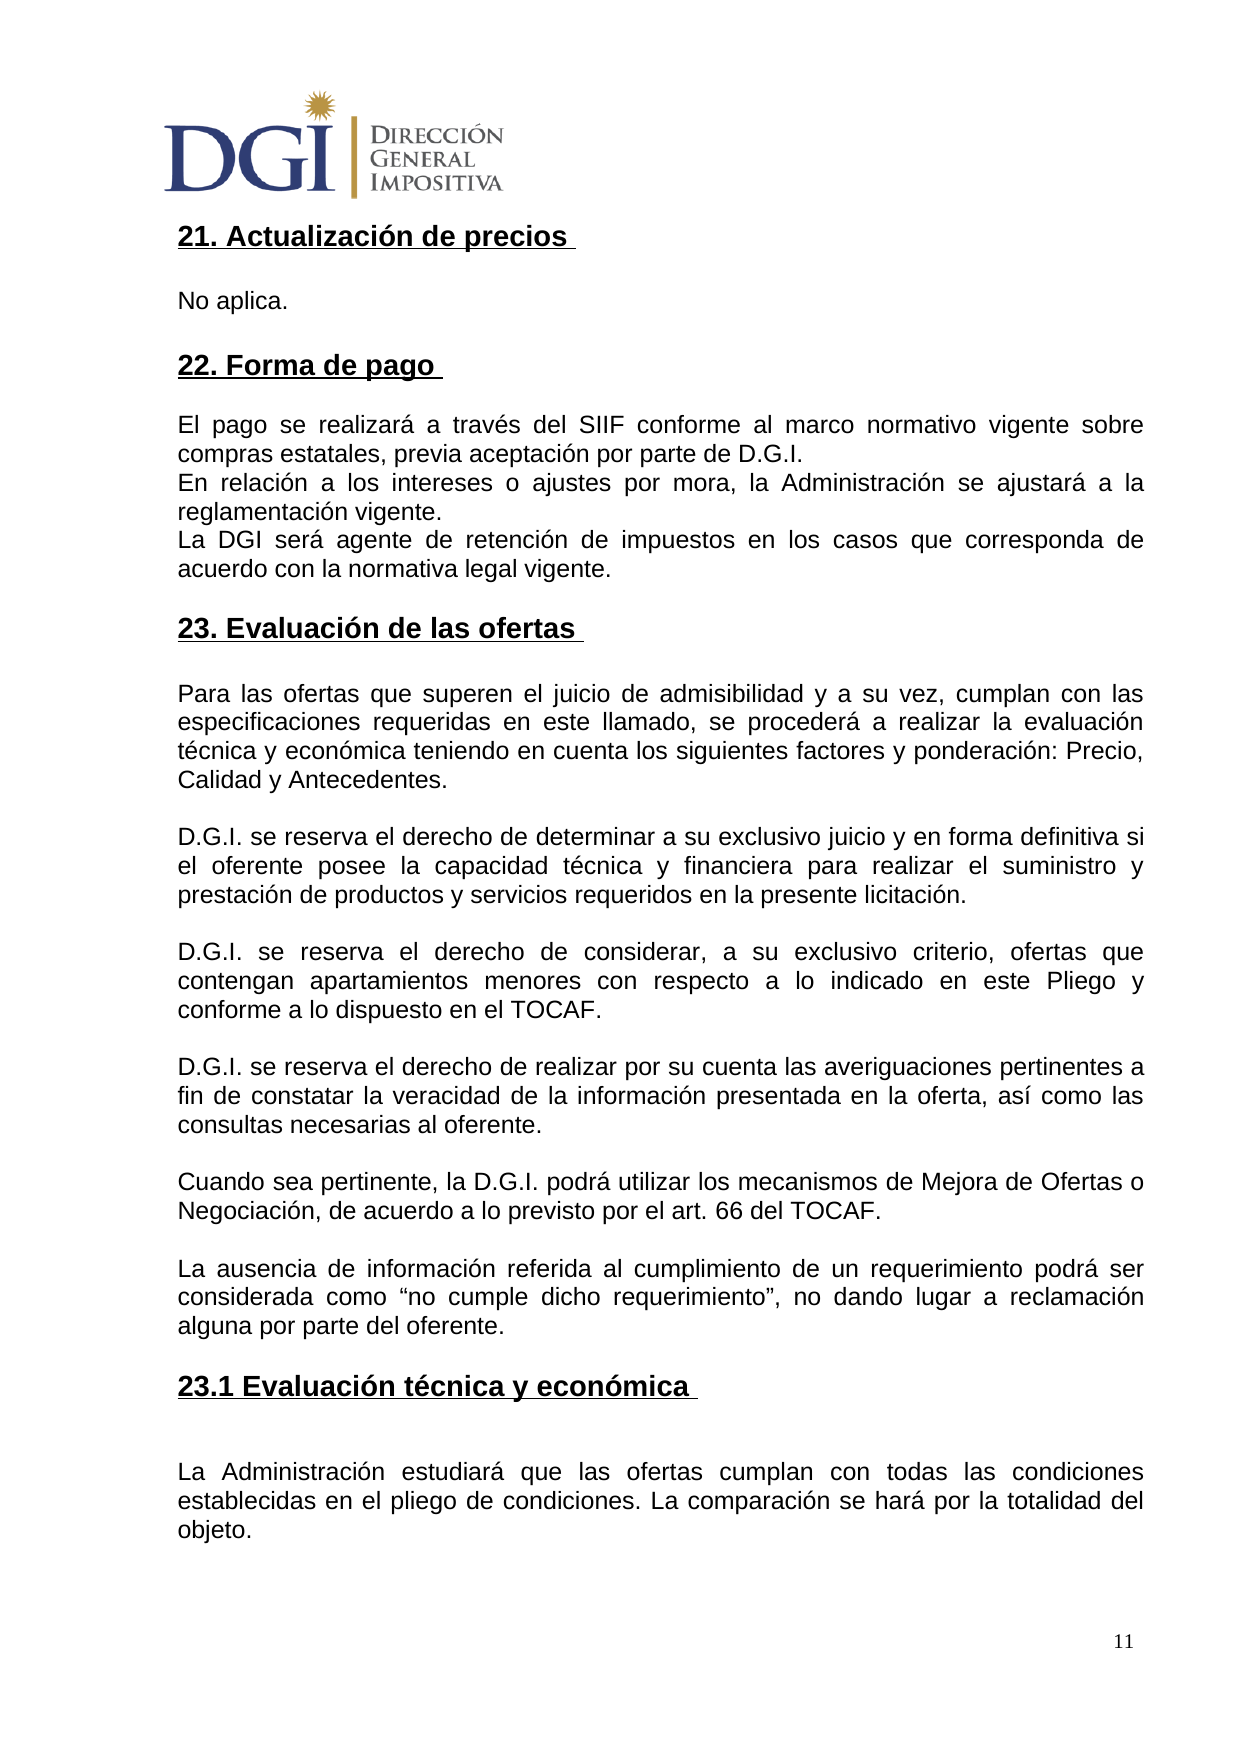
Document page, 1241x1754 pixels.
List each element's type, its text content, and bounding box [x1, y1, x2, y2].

text D.G.I. se reserva el derecho de realizar por su cuenta las averiguaciones pertinentes a fin de constatar la veracidad de la información presentada en la oferta, así como las consultas necesarias al oferente. [177, 1052, 1146, 1138]
text 23. Evaluación de las ofertas [177, 611, 1146, 645]
text La Administración estudiará que las ofertas cumplan con todas las condiciones establecidas en el pliego de condiciones. La comparación se hará por la totalidad del objeto. [177, 1457, 1146, 1543]
text 22. Forma de pago [177, 348, 1146, 381]
text Cuando sea pertinente, la D.G.I. podrá utilizar los mecanismos de Mejora de Ofertas o Negociación, de acuerdo a lo previsto por el art. 66 del TOCAF. [177, 1167, 1146, 1225]
text La ausencia de información referida al cumplimiento de un requerimiento podrá ser considerada como “no cumple dicho requerimiento”, no dando lugar a reclamación alguna por parte del oferente. [177, 1253, 1146, 1340]
text 23.1 Evaluación técnica y económica [177, 1368, 1146, 1402]
text D.G.I. se reserva el derecho de determinar a su exclusivo juicio y en forma definitiva si el oferente posee la capacidad técnica y financiera para realizar el suministro y prestación de productos y servicios requeridos en la presente licitación. [177, 822, 1146, 908]
picture [134, 79, 525, 208]
text 21. Actualización de precios [177, 218, 1146, 252]
text En relación a los intereses o ajustes por mora, la Administración se ajustará a la reglamentación vigente. [177, 468, 1146, 525]
text No aplica. [177, 286, 1146, 314]
text El pago se realizará a través del SIIF conforme al marco normativo vigente sobre compras estatales, previa aceptación por parte de D.G.I. [177, 410, 1146, 468]
text D.G.I. se reserva el derecho de considerar, a su exclusivo criterio, ofertas que contengan apartamientos menores con respecto a lo indicado en este Pliego y conforme a lo dispuesto en el TOCAF. [177, 937, 1146, 1023]
text Para las ofertas que superen el juicio de admisibilidad y a su vez, cumplan con las especificaciones requeridas en este llamado, se procederá a realizar la evaluación técnica y económica teniendo en cuenta los siguientes factores y ponderación: Precio, Calidad y Antecedentes. [177, 678, 1146, 793]
text La DGI será agente de retención de impuestos en los casos que corresponda de acuerdo con la normativa legal vigente. [177, 525, 1146, 583]
